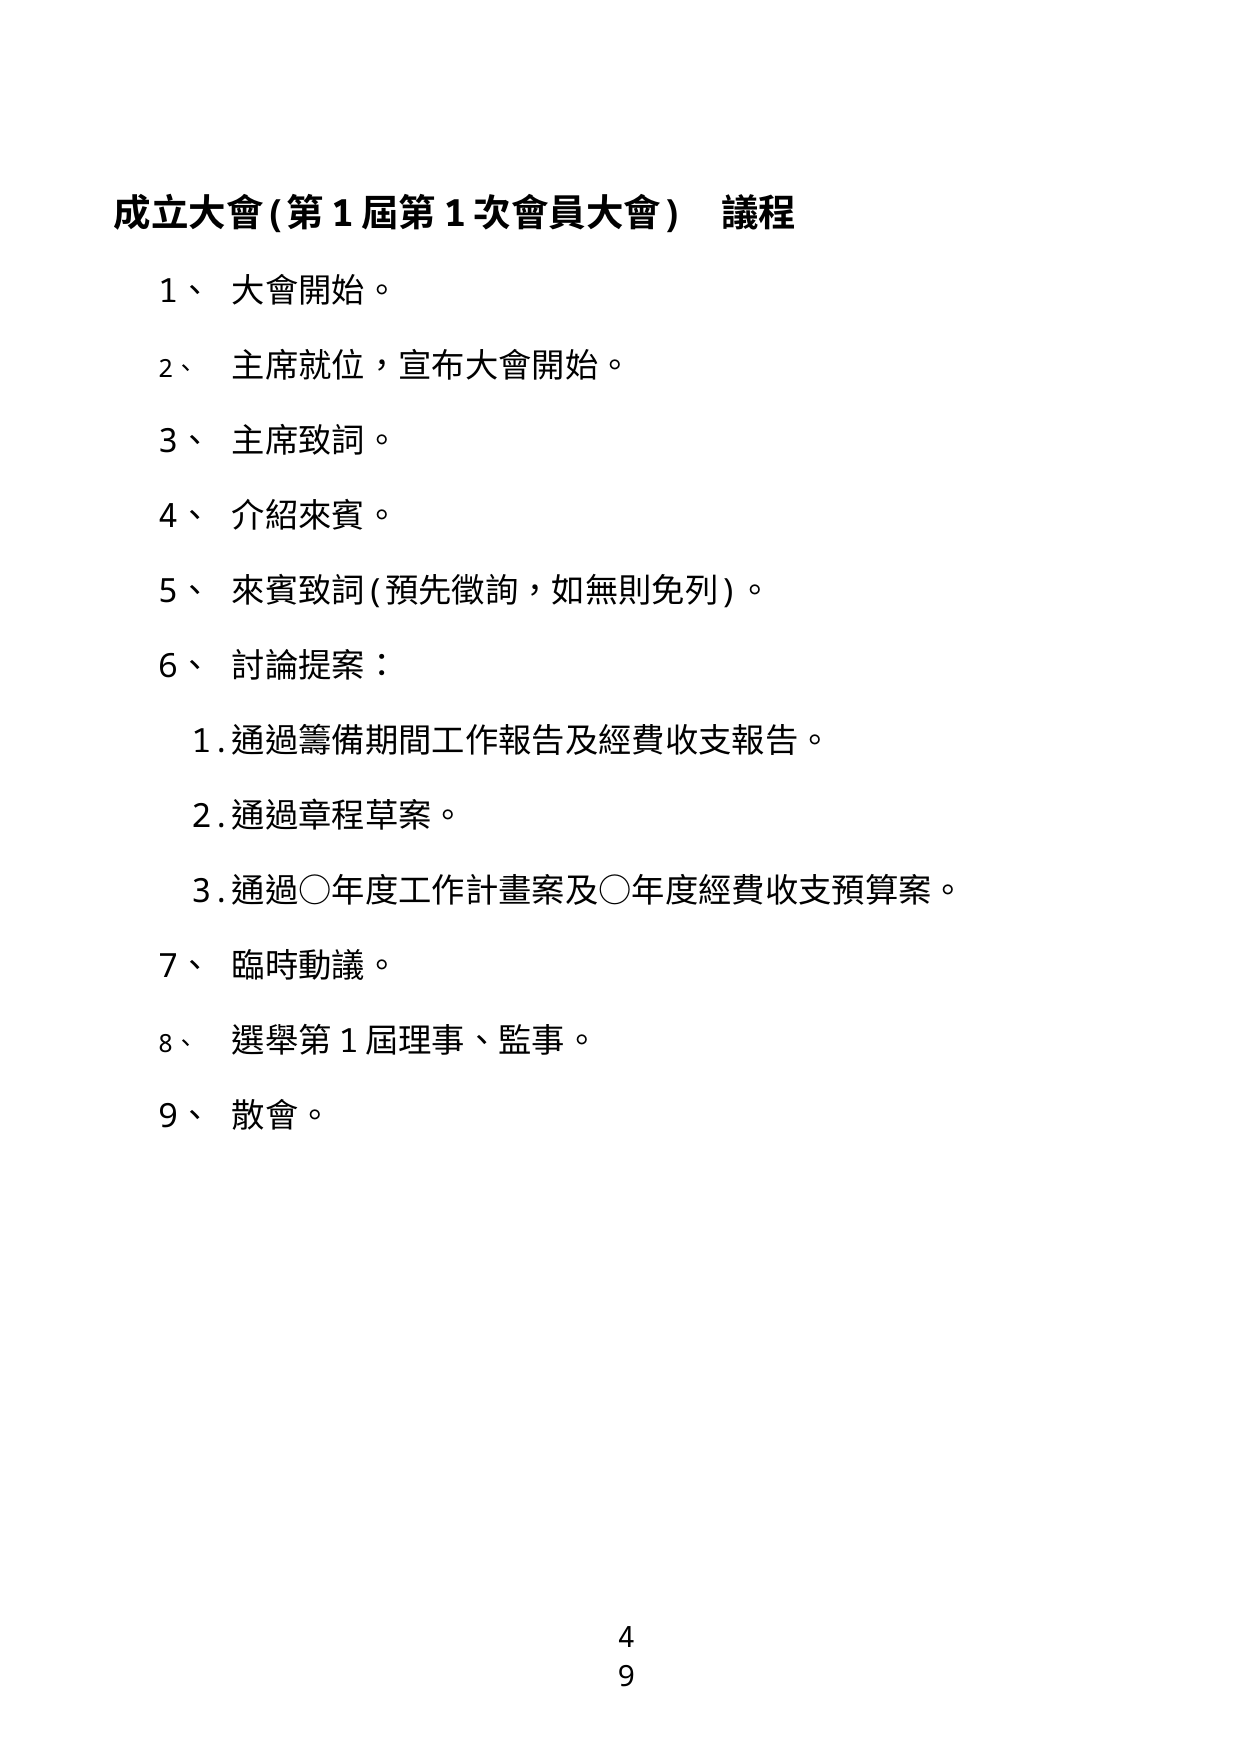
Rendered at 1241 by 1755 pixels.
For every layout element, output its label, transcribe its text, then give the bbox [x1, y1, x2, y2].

list 通過○年度工作計畫案及○年度經費收支預算案。 [191, 837, 1124, 912]
list 主席就位，宣布大會開始。 [158, 312, 1124, 387]
text 成立大會(第1屆第1次會員大會) 議程 [113, 183, 1124, 237]
list 通過籌備期間工作報告及經費收支報告。 [191, 687, 1124, 762]
list 討論提案： [158, 612, 1124, 687]
list 大會開始。 [158, 237, 1124, 312]
list 臨時動議。 [158, 912, 1124, 987]
list 通過章程草案。 [191, 762, 1124, 837]
list 主席致詞。 [158, 387, 1124, 462]
list 介紹來賓。 [158, 462, 1124, 537]
list 選舉第1屆理事、監事。 [158, 987, 1124, 1062]
list 散會。 [158, 1062, 1124, 1137]
list 來賓致詞(預先徵詢，如無則免列)。 [158, 537, 1124, 612]
